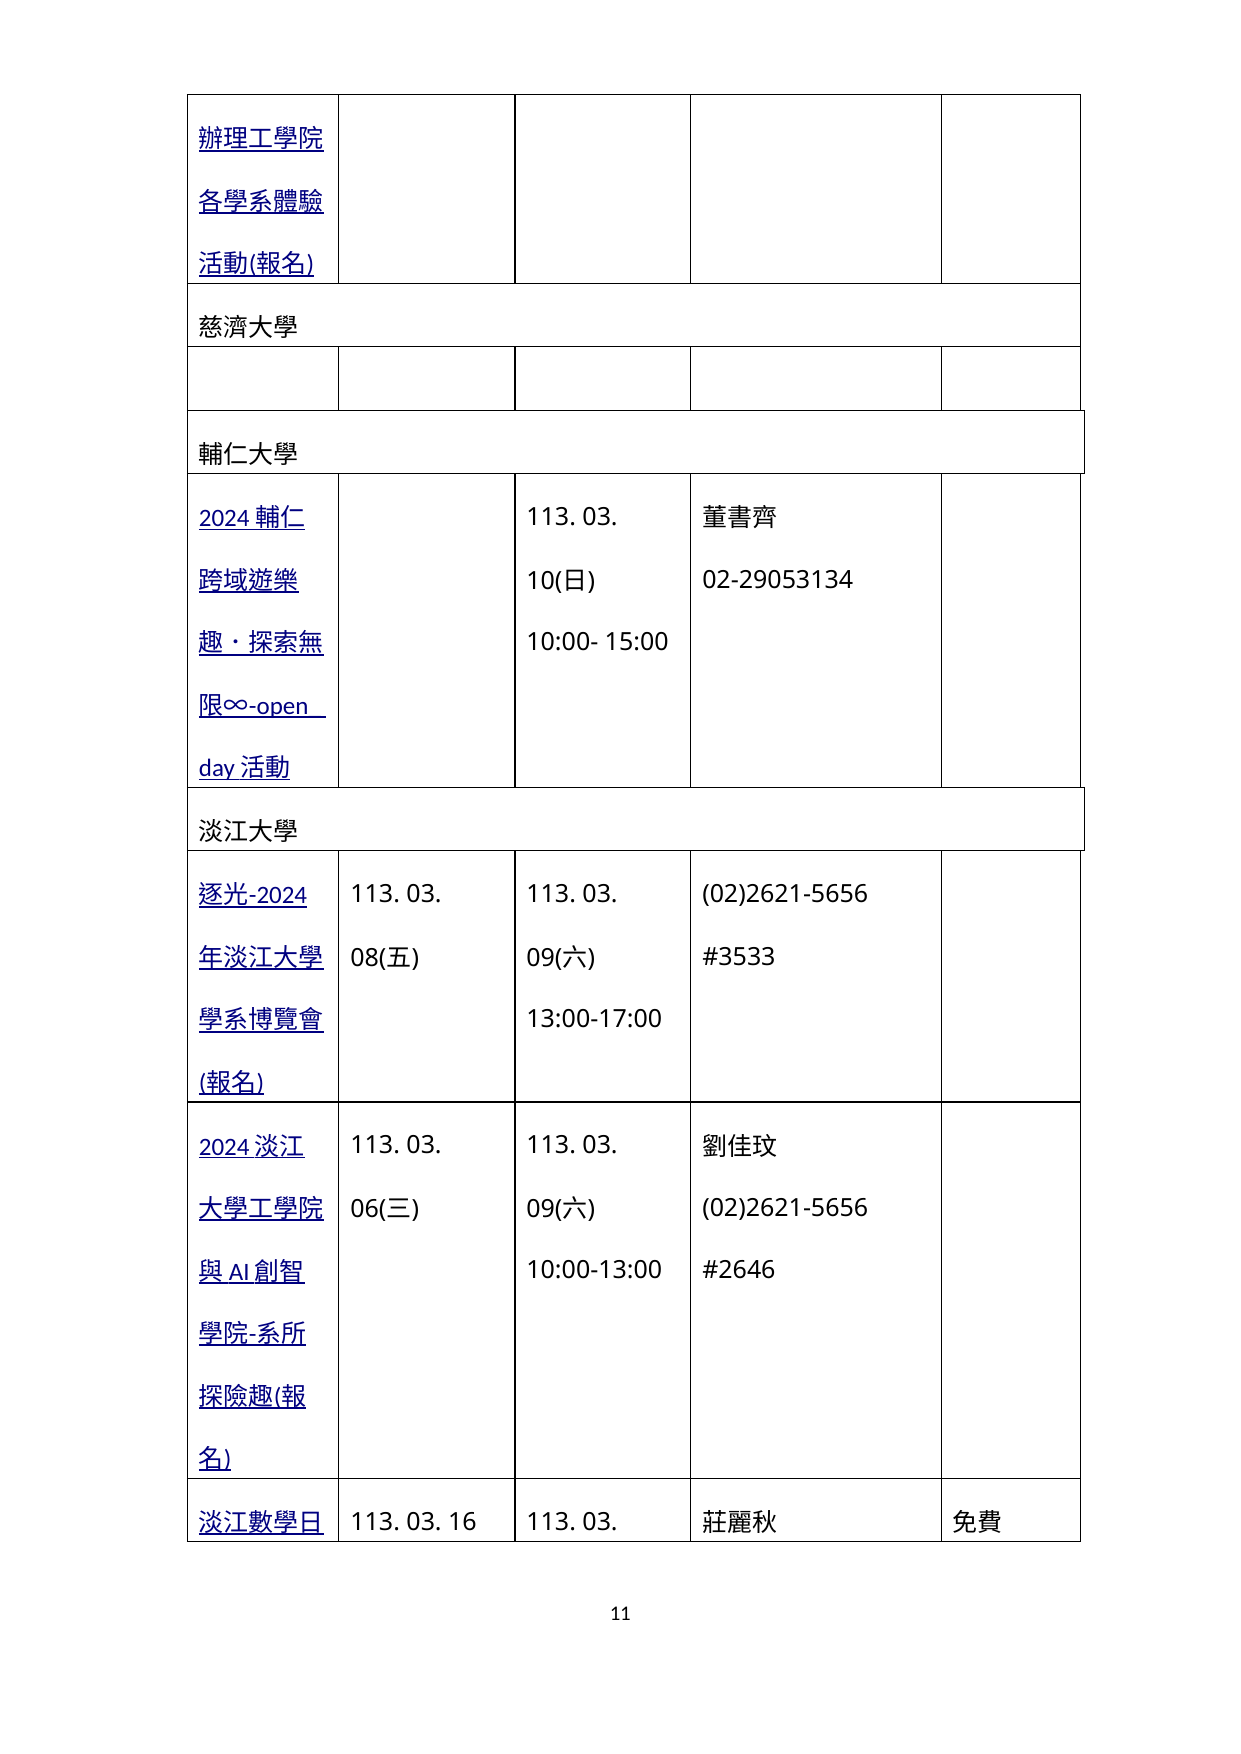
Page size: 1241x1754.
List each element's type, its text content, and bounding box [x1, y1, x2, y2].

table_cell 113. 03. 10(日) 10:00- 15:00 [516, 474, 690, 787]
table_cell 113. 03. 09(六) 10:00-13:00 [516, 1103, 690, 1477]
table_cell [1081, 474, 1085, 787]
table_cell [942, 1103, 1080, 1477]
table_cell [942, 347, 1080, 410]
table_cell [1081, 346, 1085, 410]
table_cell 2024淡江大學工學院與AI創智學院-系所探險趣(報名) [188, 1103, 338, 1477]
table_cell 淡江大學 [188, 788, 1084, 850]
table_cell 113. 03. 16 [339, 1479, 514, 1541]
table_cell [1081, 94, 1085, 283]
table_cell 董書齊 02-29053134 [691, 474, 941, 787]
table_cell 免費 [942, 1479, 1080, 1541]
table_cell [1081, 1101, 1085, 1477]
table_cell [188, 347, 338, 410]
table_cell 辦理工學院各學系體驗活動(報名) [188, 95, 338, 283]
table_cell 莊麗秋 [691, 1479, 941, 1541]
table_cell [942, 851, 1080, 1101]
table_cell [942, 474, 1080, 787]
table_cell 113. 03. [516, 1479, 690, 1541]
table_cell [942, 95, 1080, 283]
table_cell [516, 95, 690, 283]
table_cell 淡江數學日 [188, 1479, 338, 1541]
table_cell [691, 347, 941, 410]
table_cell 慈濟大學 [188, 284, 1080, 346]
table_cell 113. 03. 09(六) 13:00-17:00 [516, 851, 690, 1101]
table_cell [1081, 851, 1085, 1101]
table_cell [339, 474, 514, 787]
table_cell [1081, 1478, 1085, 1541]
table_cell (02)2621-5656 #3533 [691, 851, 941, 1101]
table_cell 逐光-2024年淡江大學學系博覽會(報名) [188, 851, 338, 1101]
table_cell 劉佳玟 (02)2621-5656 #2646 [691, 1103, 941, 1477]
table_cell [691, 95, 941, 283]
table_cell 2024 輔仁跨域遊樂趣．探索無限∞-open_ day活動 [188, 474, 338, 787]
table_cell [516, 347, 690, 410]
table_cell [339, 95, 514, 283]
table_cell [1081, 283, 1085, 346]
table_cell 輔仁大學 [188, 411, 1084, 473]
table_cell 113. 03. 06(三) [339, 1103, 514, 1477]
table_cell 113. 03. 08(五) [339, 851, 514, 1101]
table_cell [339, 347, 514, 410]
